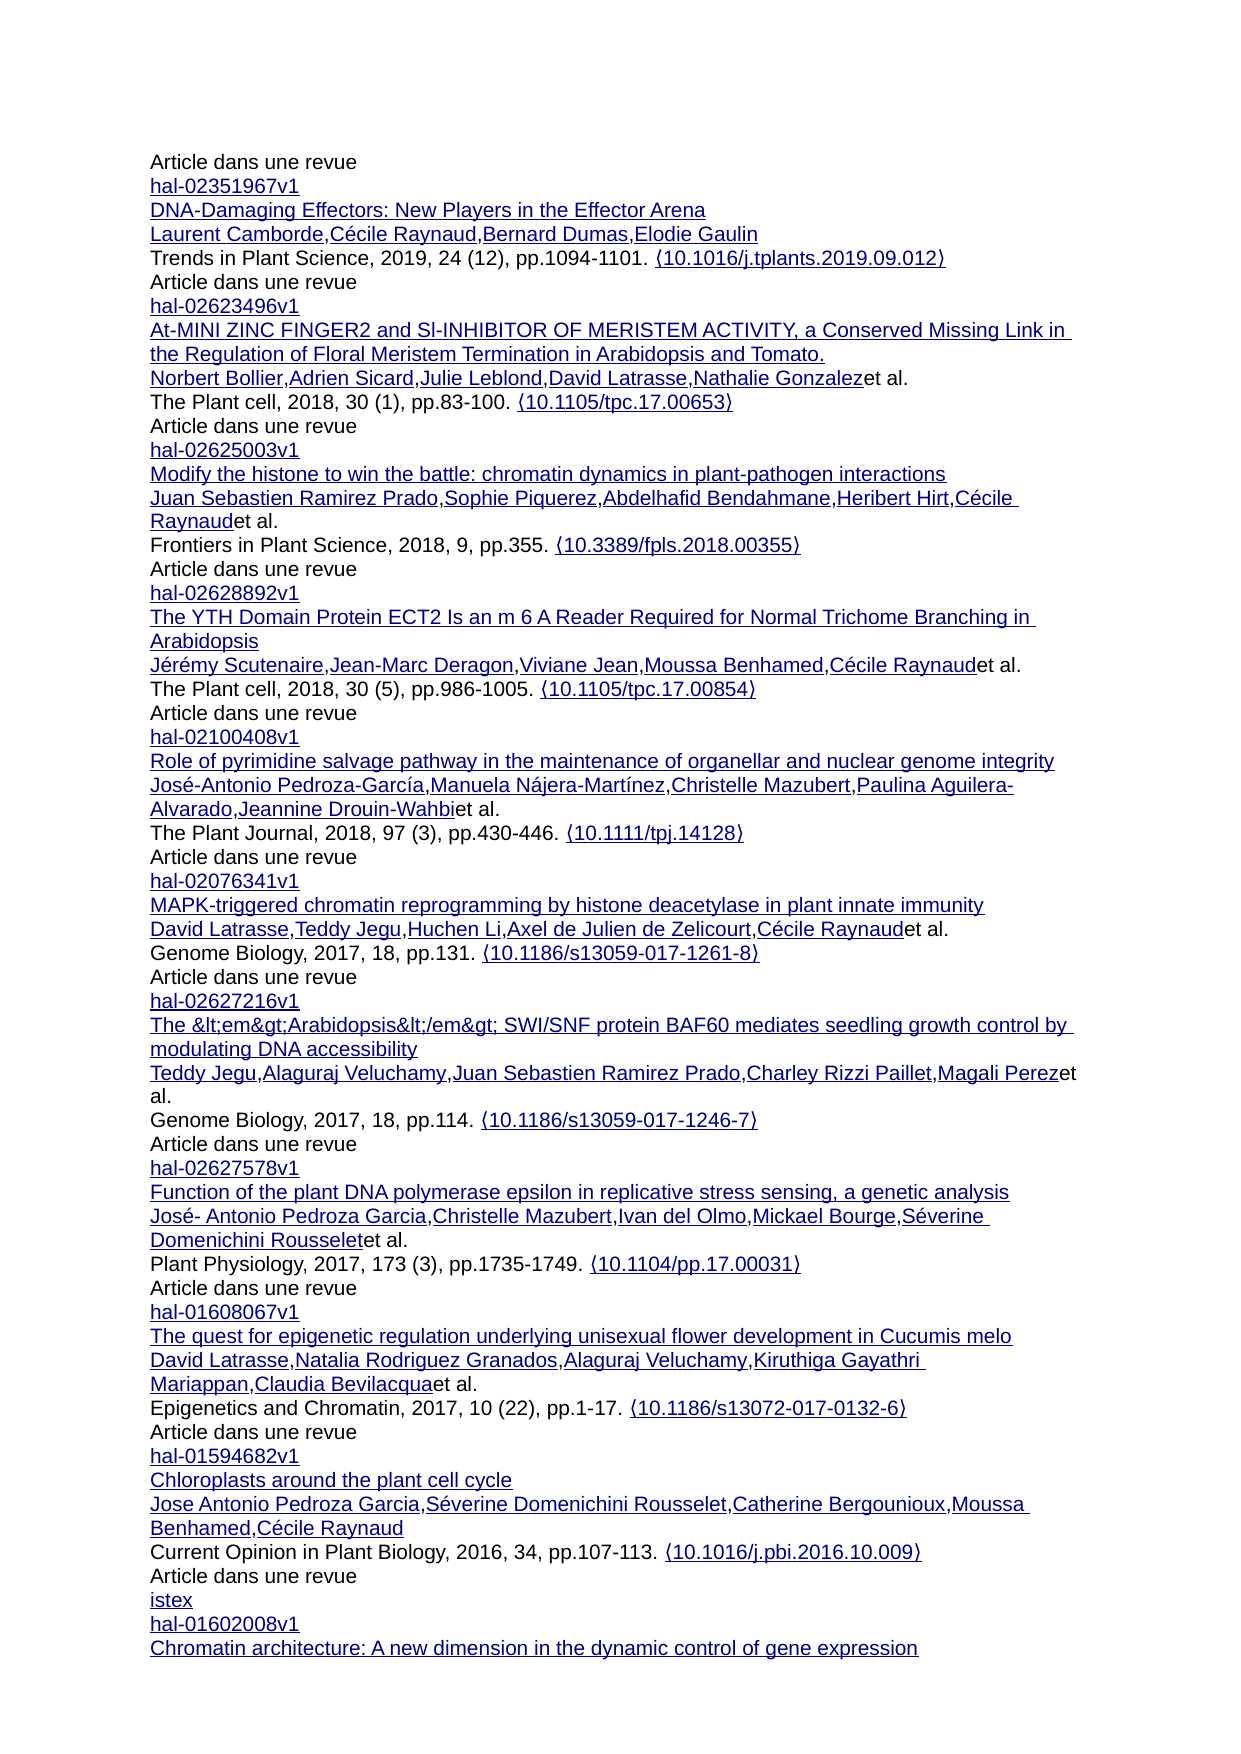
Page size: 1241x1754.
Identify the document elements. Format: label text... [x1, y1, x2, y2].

table_cell Chromatin architecture: A new dimension in the dynamic control of gene expression [150, 1635, 1090, 1659]
table_cell DNA-Damaging Effectors: New Players in the Effector Arena Laurent Camborde,Cécile Raynaud,Bernard Dumas,Elodie Gaulin Trends in Plant Science, 2019, 24 (12), pp.1094-1101. ⟨10.1016/j.tplants.2019.09.012⟩ Article dans une revue hal-02623496v1 [150, 198, 1090, 318]
table_cell The quest for epigenetic regulation underlying unisexual flower development in Cucumis melo David Latrasse,Natalia Rodriguez Granados,Alaguraj Veluchamy,Kiruthiga Gayathri Mariappan,Claudia Bevilacquaet al. Epigenetics and Chromatin, 2017, 10 (22), pp.1-17. ⟨10.1186/s13072-017-0132-6⟩ Article dans une revue hal-01594682v1 [150, 1324, 1090, 1468]
table_cell Role of pyrimidine salvage pathway in the maintenance of organellar and nuclear genome integrity José-Antonio Pedroza-García,Manuela Nájera-Martínez,Christelle Mazubert,Paulina Aguilera-Alvarado,Jeannine Drouin-Wahbiet al. The Plant Journal, 2018, 97 (3), pp.430-446. ⟨10.1111/tpj.14128⟩ Article dans une revue hal-02076341v1 [150, 749, 1090, 893]
table_cell Article dans une revue hal-02351967v1 [150, 150, 1090, 198]
table_cell MAPK-triggered chromatin reprogramming by histone deacetylase in plant innate immunity David Latrasse,Teddy Jegu,Huchen Li,Axel de Julien de Zelicourt,Cécile Raynaudet al. Genome Biology, 2017, 18, pp.131. ⟨10.1186/s13059-017-1261-8⟩ Article dans une revue hal-02627216v1 [150, 893, 1090, 1012]
table_cell At-MINI ZINC FINGER2 and Sl-INHIBITOR OF MERISTEM ACTIVITY, a Conserved Missing Link in the Regulation of Floral Meristem Termination in Arabidopsis and Tomato. Norbert Bollier,Adrien Sicard,Julie Leblond,David Latrasse,Nathalie Gonzalezet al. The Plant cell, 2018, 30 (1), pp.83-100. ⟨10.1105/tpc.17.00653⟩ Article dans une revue hal-02625003v1 [150, 318, 1090, 461]
table_cell Chloroplasts around the plant cell cycle Jose Antonio Pedroza Garcia,Séverine Domenichini Rousselet,Catherine Bergounioux,Moussa Benhamed,Cécile Raynaud Current Opinion in Plant Biology, 2016, 34, pp.107-113. ⟨10.1016/j.pbi.2016.10.009⟩ Article dans une revue istex hal-01602008v1 [150, 1468, 1090, 1635]
table_cell The &lt;em&gt;Arabidopsis&lt;/em&gt; SWI/SNF protein BAF60 mediates seedling growth control by modulating DNA accessibility Teddy Jegu,Alaguraj Veluchamy,Juan Sebastien Ramirez Prado,Charley Rizzi Paillet,Magali Perezet al. Genome Biology, 2017, 18, pp.114. ⟨10.1186/s13059-017-1246-7⟩ Article dans une revue hal-02627578v1 [150, 1013, 1090, 1180]
table_cell Modify the histone to win the battle: chromatin dynamics in plant-pathogen interactions Juan Sebastien Ramirez Prado,Sophie Piquerez,Abdelhafid Bendahmane,Heribert Hirt,Cécile Raynaudet al. Frontiers in Plant Science, 2018, 9, pp.355. ⟨10.3389/fpls.2018.00355⟩ Article dans une revue hal-02628892v1 [150, 461, 1090, 605]
table_cell Function of the plant DNA polymerase epsilon in replicative stress sensing, a genetic analysis José- Antonio Pedroza Garcia,Christelle Mazubert,Ivan del Olmo,Mickael Bourge,Séverine Domenichini Rousseletet al. Plant Physiology, 2017, 173 (3), pp.1735-1749. ⟨10.1104/pp.17.00031⟩ Article dans une revue hal-01608067v1 [150, 1180, 1090, 1324]
table_cell The YTH Domain Protein ECT2 Is an m 6 A Reader Required for Normal Trichome Branching in Arabidopsis Jérémy Scutenaire,Jean-Marc Deragon,Viviane Jean,Moussa Benhamed,Cécile Raynaudet al. The Plant cell, 2018, 30 (5), pp.986-1005. ⟨10.1105/tpc.17.00854⟩ Article dans une revue hal-02100408v1 [150, 605, 1090, 749]
